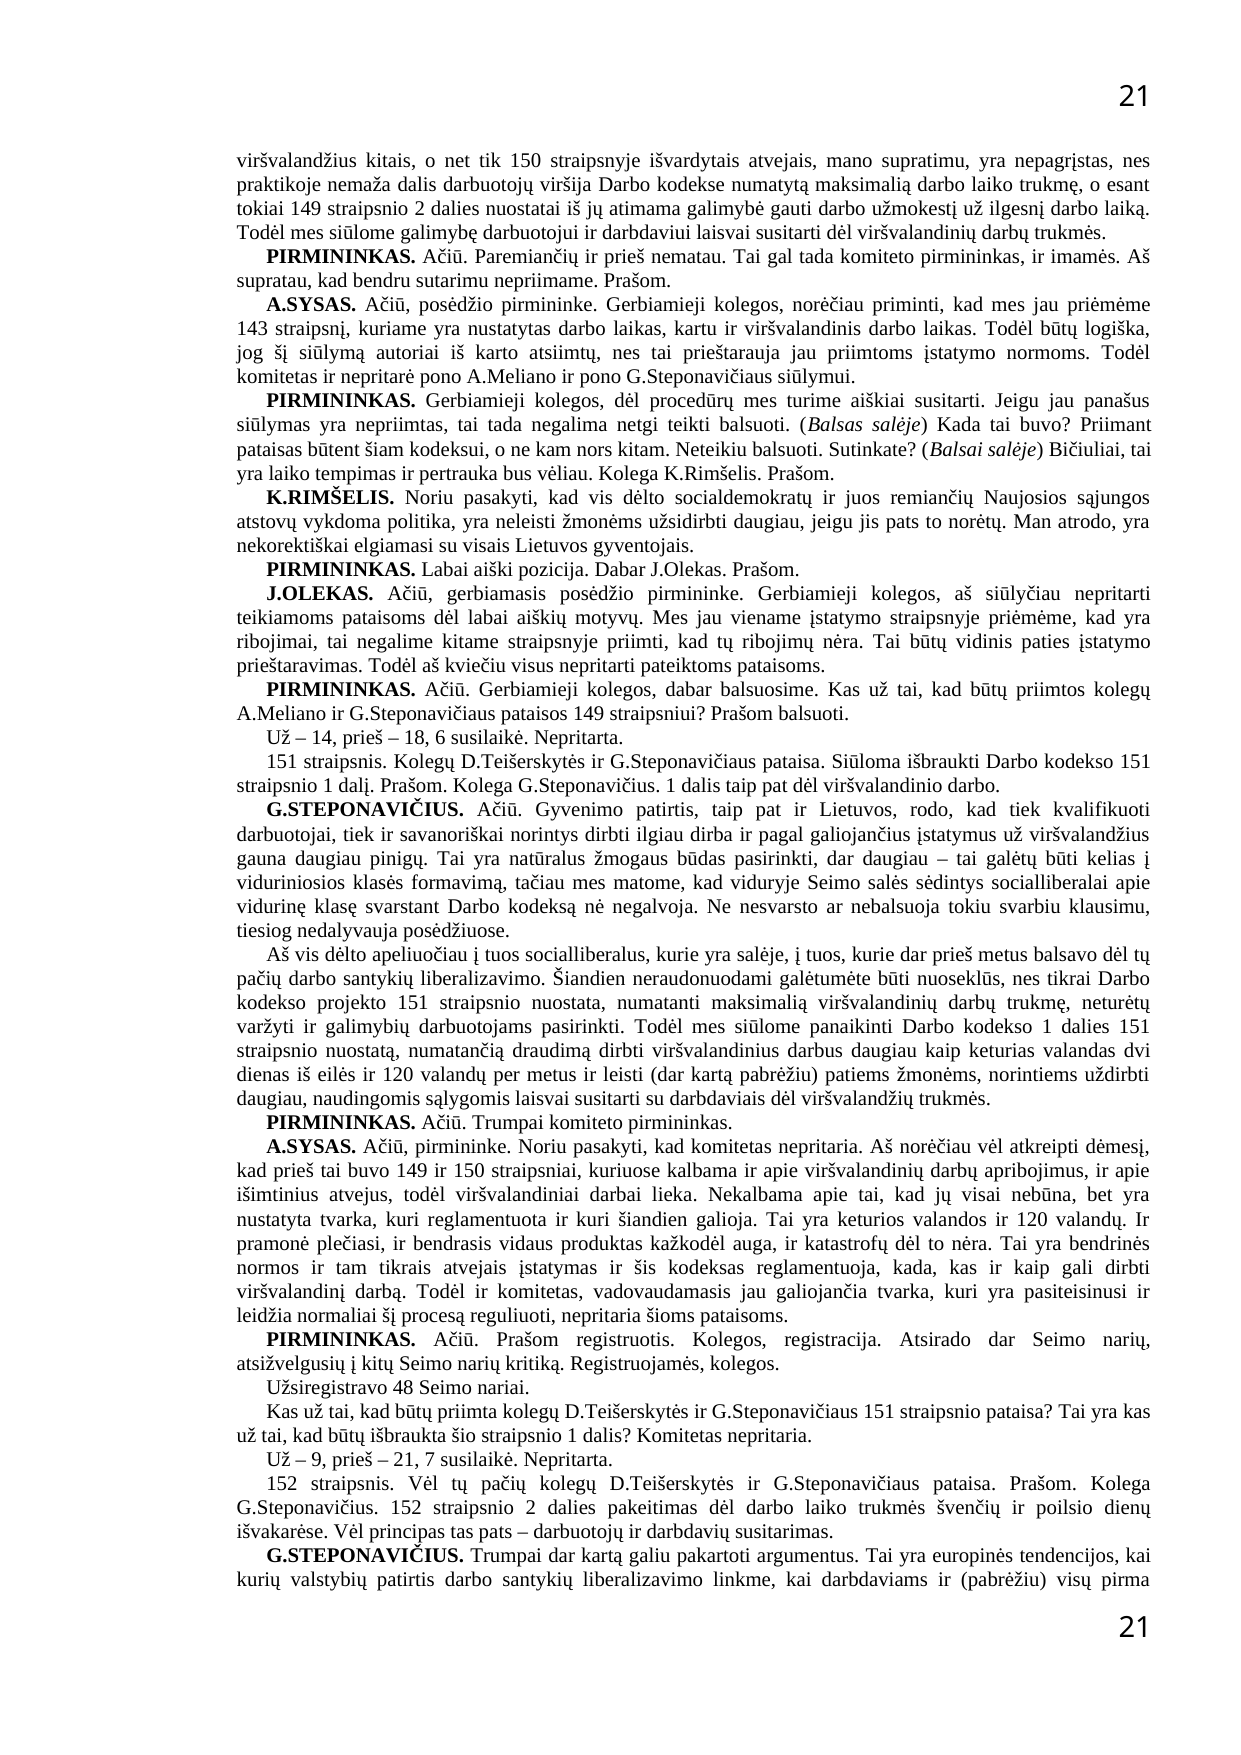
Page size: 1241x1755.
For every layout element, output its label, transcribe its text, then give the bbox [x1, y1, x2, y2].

text PIRMININKAS. Labai aiški pozicija. Dabar J.Olekas. Prašom. [236, 557, 1152, 581]
text 151 straipsnis. Kolegų D.Teišerskytės ir G.Steponavičiaus pataisa. Siūloma išbraukti Darbo kodekso 151 straipsnio 1 dalį. Prašom. Kolega G.Steponavičius. 1 dalis taip pat dėl viršvalandinio darbo. [236, 749, 1152, 797]
text Užsiregistravo 48 Seimo nariai. [236, 1375, 1152, 1399]
text Už – 14, prieš – 18, 6 susilaikė. Nepritarta. [236, 725, 1152, 749]
text A.SYSAS. Ačiū, pirmininke. Noriu pasakyti, kad komitetas nepritaria. Aš norėčiau vėl atkreipti dėmesį, kad prieš tai buvo 149 ir 150 straipsniai, kuriuose kalbama ir apie viršvalandinių darbų apribojimus, ir apie išimtinius atvejus, todėl viršvalandiniai darbai lieka. Nekalbama apie tai, kad jų visai nebūna, bet yra nustatyta tvarka, kuri reglamentuota ir kuri šiandien galioja. Tai yra keturios valandos ir 120 valandų. Ir pramonė plečiasi, ir bendrasis vidaus produktas kažkodėl auga, ir katastrofų dėl to nėra. Tai yra bendrinės normos ir tam tikrais atvejais įstatymas ir šis kodeksas reglamentuoja, kada, kas ir kaip gali dirbti viršvalandinį darbą. Todėl ir komitetas, vadovaudamasis jau galiojančia tvarka, kuri yra pasiteisinusi ir leidžia normaliai šį procesą reguliuoti, nepritaria šioms pataisoms. [236, 1134, 1152, 1327]
text PIRMININKAS. Ačiū. Trumpai komiteto pirmininkas. [236, 1110, 1152, 1134]
text PIRMININKAS. Gerbiamieji kolegos, dėl procedūrų mes turime aiškiai susitarti. Jeigu jau panašus siūlymas yra nepriimtas, tai tada negalima netgi teikti balsuoti. (Balsas salėje) Kada tai buvo? Priimant pataisas būtent šiam kodeksui, o ne kam nors kitam. Neteikiu balsuoti. Sutinkate? (Balsai salėje) Bičiuliai, tai yra laiko tempimas ir pertrauka bus vėliau. Kolega K.Rimšelis. Prašom. [236, 388, 1152, 484]
text G.STEPONAVIČIUS. Trumpai dar kartą galiu pakartoti argumentus. Tai yra europinės tendencijos, kai kurių valstybių patirtis darbo santykių liberalizavimo linkme, kai darbdaviams ir (pabrėžiu) visų pirma [236, 1543, 1152, 1591]
text PIRMININKAS. Ačiū. Prašom registruotis. Kolegos, registracija. Atsirado dar Seimo narių, atsižvelgusių į kitų Seimo narių kritiką. Registruojamės, kolegos. [236, 1327, 1152, 1375]
text PIRMININKAS. Ačiū. Paremiančių ir prieš nematau. Tai gal tada komiteto pirmininkas, ir imamės. Aš supratau, kad bendru sutarimu nepriimame. Prašom. [236, 244, 1152, 292]
text K.RIMŠELIS. Noriu pasakyti, kad vis dėlto socialdemokratų ir juos remiančių Naujosios sąjungos atstovų vykdoma politika, yra neleisti žmonėms užsidirbti daugiau, jeigu jis pats to norėtų. Man atrodo, yra nekorektiškai elgiamasi su visais Lietuvos gyventojais. [236, 484, 1152, 557]
text Už – 9, prieš – 21, 7 susilaikė. Nepritarta. [236, 1447, 1152, 1471]
text PIRMININKAS. Ačiū. Gerbiamieji kolegos, dabar balsuosime. Kas už tai, kad būtų priimtos kolegų A.Meliano ir G.Steponavičiaus pataisos 149 straipsniui? Prašom balsuoti. [236, 677, 1152, 725]
text Aš vis dėlto apeliuočiau į tuos socialliberalus, kurie yra salėje, į tuos, kurie dar prieš metus balsavo dėl tų pačių darbo santykių liberalizavimo. Šiandien neraudonuodami galėtumėte būti nuoseklūs, nes tikrai Darbo kodekso projekto 151 straipsnio nuostata, numatanti maksimalią viršvalandinių darbų trukmę, neturėtų varžyti ir galimybių darbuotojams pasirinkti. Todėl mes siūlome panaikinti Darbo kodekso 1 dalies 151 straipsnio nuostatą, numatančią draudimą dirbti viršvalandinius darbus daugiau kaip keturias valandas dvi dienas iš eilės ir 120 valandų per metus ir leisti (dar kartą pabrėžiu) patiems žmonėms, norintiems uždirbti daugiau, naudingomis sąlygomis laisvai susitarti su darbdaviais dėl viršvalandžių trukmės. [236, 942, 1152, 1110]
text viršvalandžius kitais, o net tik 150 straipsnyje išvardytais atvejais, mano supratimu, yra nepagrįstas, nes praktikoje nemaža dalis darbuotojų viršija Darbo kodekse numatytą maksimalią darbo laiko trukmę, o esant tokiai 149 straipsnio 2 dalies nuostatai iš jų atimama galimybė gauti darbo užmokestį už ilgesnį darbo laiką. Todėl mes siūlome galimybę darbuotojui ir darbdaviui laisvai susitarti dėl viršvalandinių darbų trukmės. [236, 148, 1152, 244]
text J.OLEKAS. Ačiū, gerbiamasis posėdžio pirmininke. Gerbiamieji kolegos, aš siūlyčiau nepritarti teikiamoms pataisoms dėl labai aiškių motyvų. Mes jau viename įstatymo straipsnyje priėmėme, kad yra ribojimai, tai negalime kitame straipsnyje priimti, kad tų ribojimų nėra. Tai būtų vidinis paties įstatymo prieštaravimas. Todėl aš kviečiu visus nepritarti pateiktoms pataisoms. [236, 581, 1152, 677]
text Kas už tai, kad būtų priimta kolegų D.Teišerskytės ir G.Steponavičiaus 151 straipsnio pataisa? Tai yra kas už tai, kad būtų išbraukta šio straipsnio 1 dalis? Komitetas nepritaria. [236, 1399, 1152, 1447]
text A.SYSAS. Ačiū, posėdžio pirmininke. Gerbiamieji kolegos, norėčiau priminti, kad mes jau priėmėme 143 straipsnį, kuriame yra nustatytas darbo laikas, kartu ir viršvalandinis darbo laikas. Todėl būtų logiška, jog šį siūlymą autoriai iš karto atsiimtų, nes tai prieštarauja jau priimtoms įstatymo normoms. Todėl komitetas ir nepritarė pono A.Meliano ir pono G.Steponavičiaus siūlymui. [236, 292, 1152, 388]
text G.STEPONAVIČIUS. Ačiū. Gyvenimo patirtis, taip pat ir Lietuvos, rodo, kad tiek kvalifikuoti darbuotojai, tiek ir savanoriškai norintys dirbti ilgiau dirba ir pagal galiojančius įstatymus už viršvalandžius gauna daugiau pinigų. Tai yra natūralus žmogaus būdas pasirinkti, dar daugiau – tai galėtų būti kelias į viduriniosios klasės formavimą, tačiau mes matome, kad viduryje Seimo salės sėdintys socialliberalai apie vidurinę klasę svarstant Darbo kodeksą nė negalvoja. Ne nesvarsto ar nebalsuoja tokiu svarbiu klausimu, tiesiog nedalyvauja posėdžiuose. [236, 797, 1152, 942]
text 152 straipsnis. Vėl tų pačių kolegų D.Teišerskytės ir G.Steponavičiaus pataisa. Prašom. Kolega G.Steponavičius. 152 straipsnio 2 dalies pakeitimas dėl darbo laiko trukmės švenčių ir poilsio dienų išvakarėse. Vėl principas tas pats – darbuotojų ir darbdavių susitarimas. [236, 1471, 1152, 1543]
